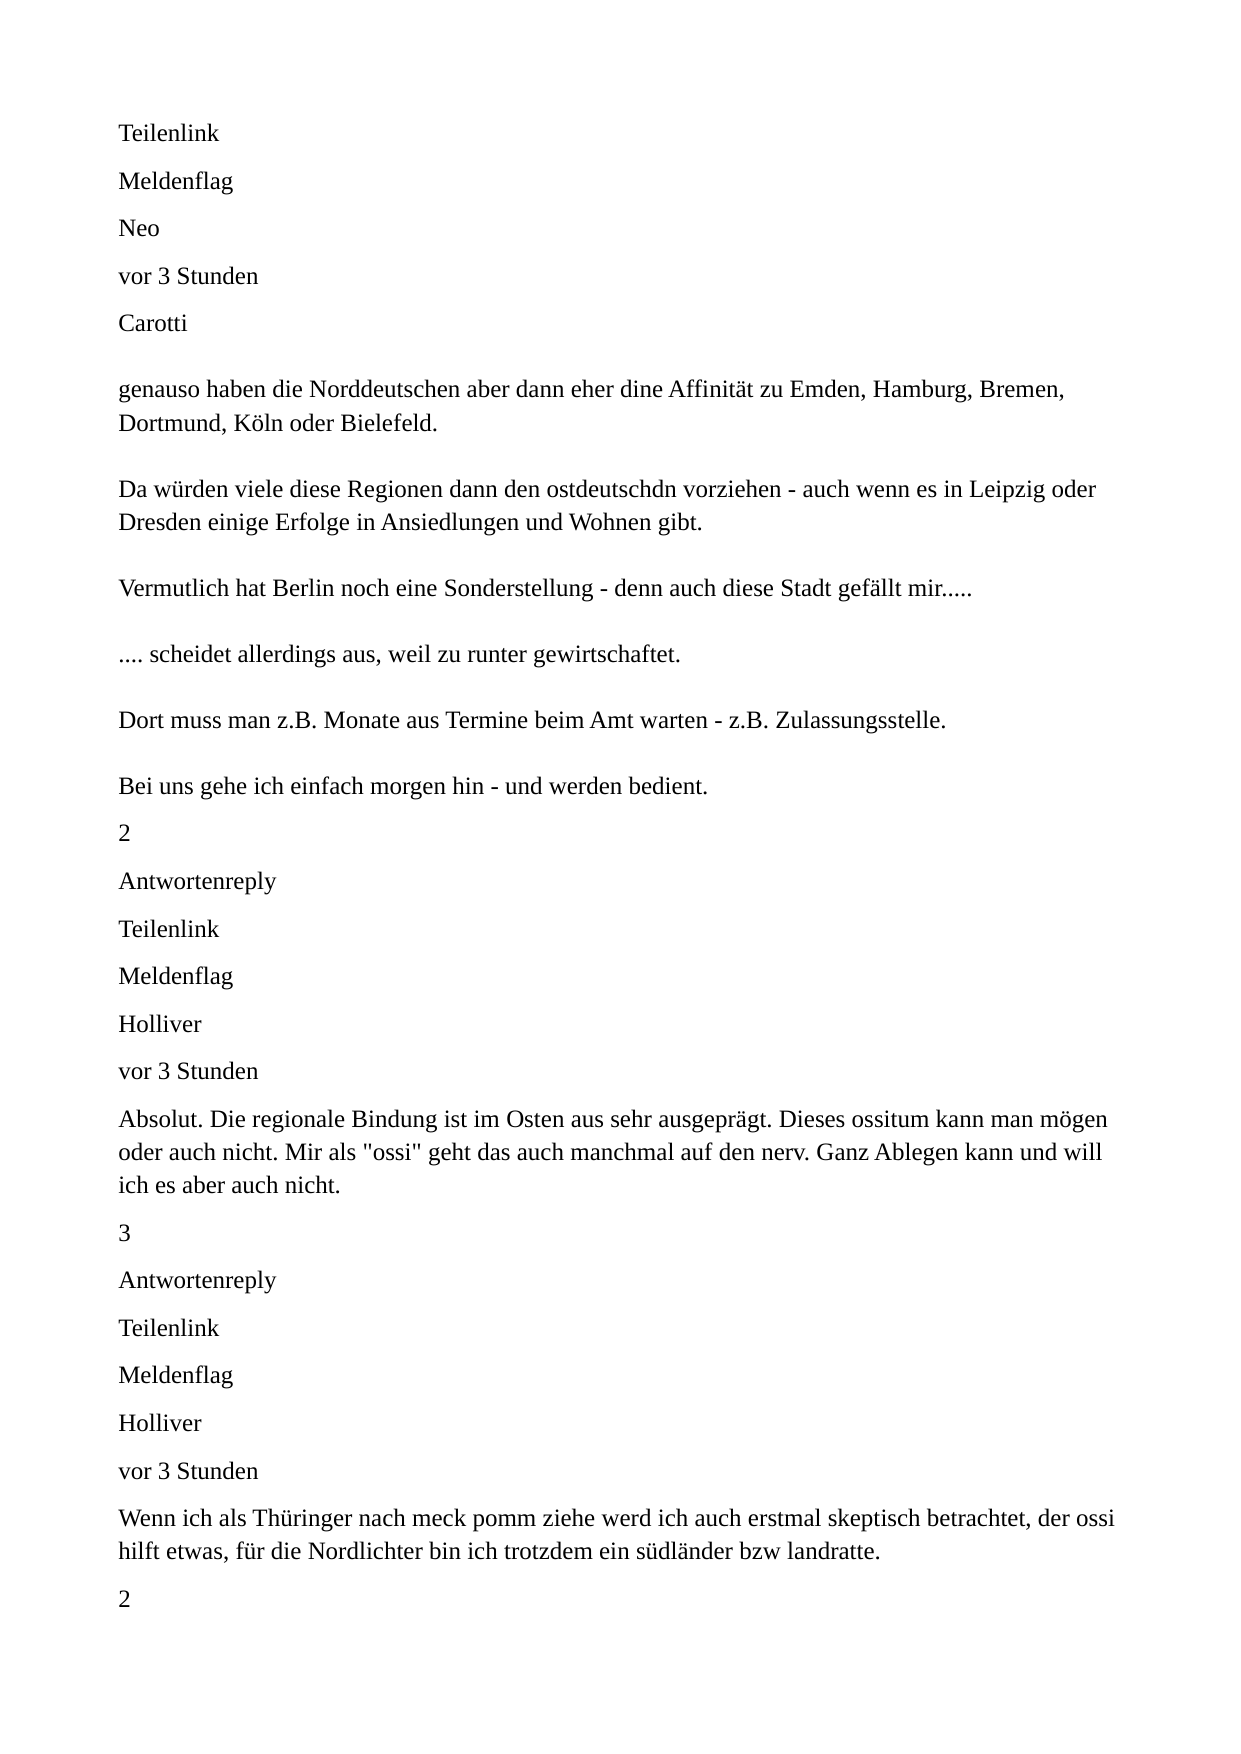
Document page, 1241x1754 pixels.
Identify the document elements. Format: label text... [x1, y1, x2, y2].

text 3 [118, 1218, 1122, 1246]
text Meldenflag [118, 961, 1122, 990]
text Holliver [118, 1408, 1122, 1437]
text Antwortenreply [118, 1265, 1122, 1294]
text Teilenlink [118, 1313, 1122, 1342]
text vor 3 Stunden [118, 1456, 1122, 1484]
text Meldenflag [118, 166, 1122, 194]
text vor 3 Stunden [118, 261, 1122, 290]
text Teilenlink [118, 118, 1122, 147]
text Holliver [118, 1009, 1122, 1038]
text Antwortenreply [118, 866, 1122, 895]
text 2 [118, 1584, 1122, 1613]
text Neo [118, 213, 1122, 242]
text Carotti genauso haben die Norddeutschen aber dann eher dine Affinität zu Emden, Hamburg, Bremen, Dortmund, Köln oder Bielefeld. Da würden viele diese Regionen dann den ostdeutschdn vorziehen - auch wenn es in Leipzig oder Dresden einige Erfolge in Ansiedlungen und Wohnen gibt. Vermutlich hat Berlin noch eine Sonderstellung - denn auch diese Stadt gefällt mir..... .... scheidet allerdings aus, weil zu runter gewirtschaftet. Dort muss man z.B. Monate aus Termine beim Amt warten - z.B. Zulassungsstelle. Bei uns gehe ich einfach morgen hin - und werden bedient. [118, 308, 1122, 799]
text Wenn ich als Thüringer nach meck pomm ziehe werd ich auch erstmal skeptisch betrachtet, der ossi hilft etwas, für die Nordlichter bin ich trotzdem ein südländer bzw landratte. [118, 1503, 1122, 1565]
text Teilenlink [118, 914, 1122, 942]
text Absolut. Die regionale Bindung ist im Osten aus sehr ausgeprägt. Dieses ossitum kann man mögen oder auch nicht. Mir als "ossi" geht das auch manchmal auf den nerv. Ganz Ablegen kann und will ich es aber auch nicht. [118, 1104, 1122, 1199]
text 2 [118, 818, 1122, 847]
text Meldenflag [118, 1361, 1122, 1389]
text vor 3 Stunden [118, 1056, 1122, 1085]
